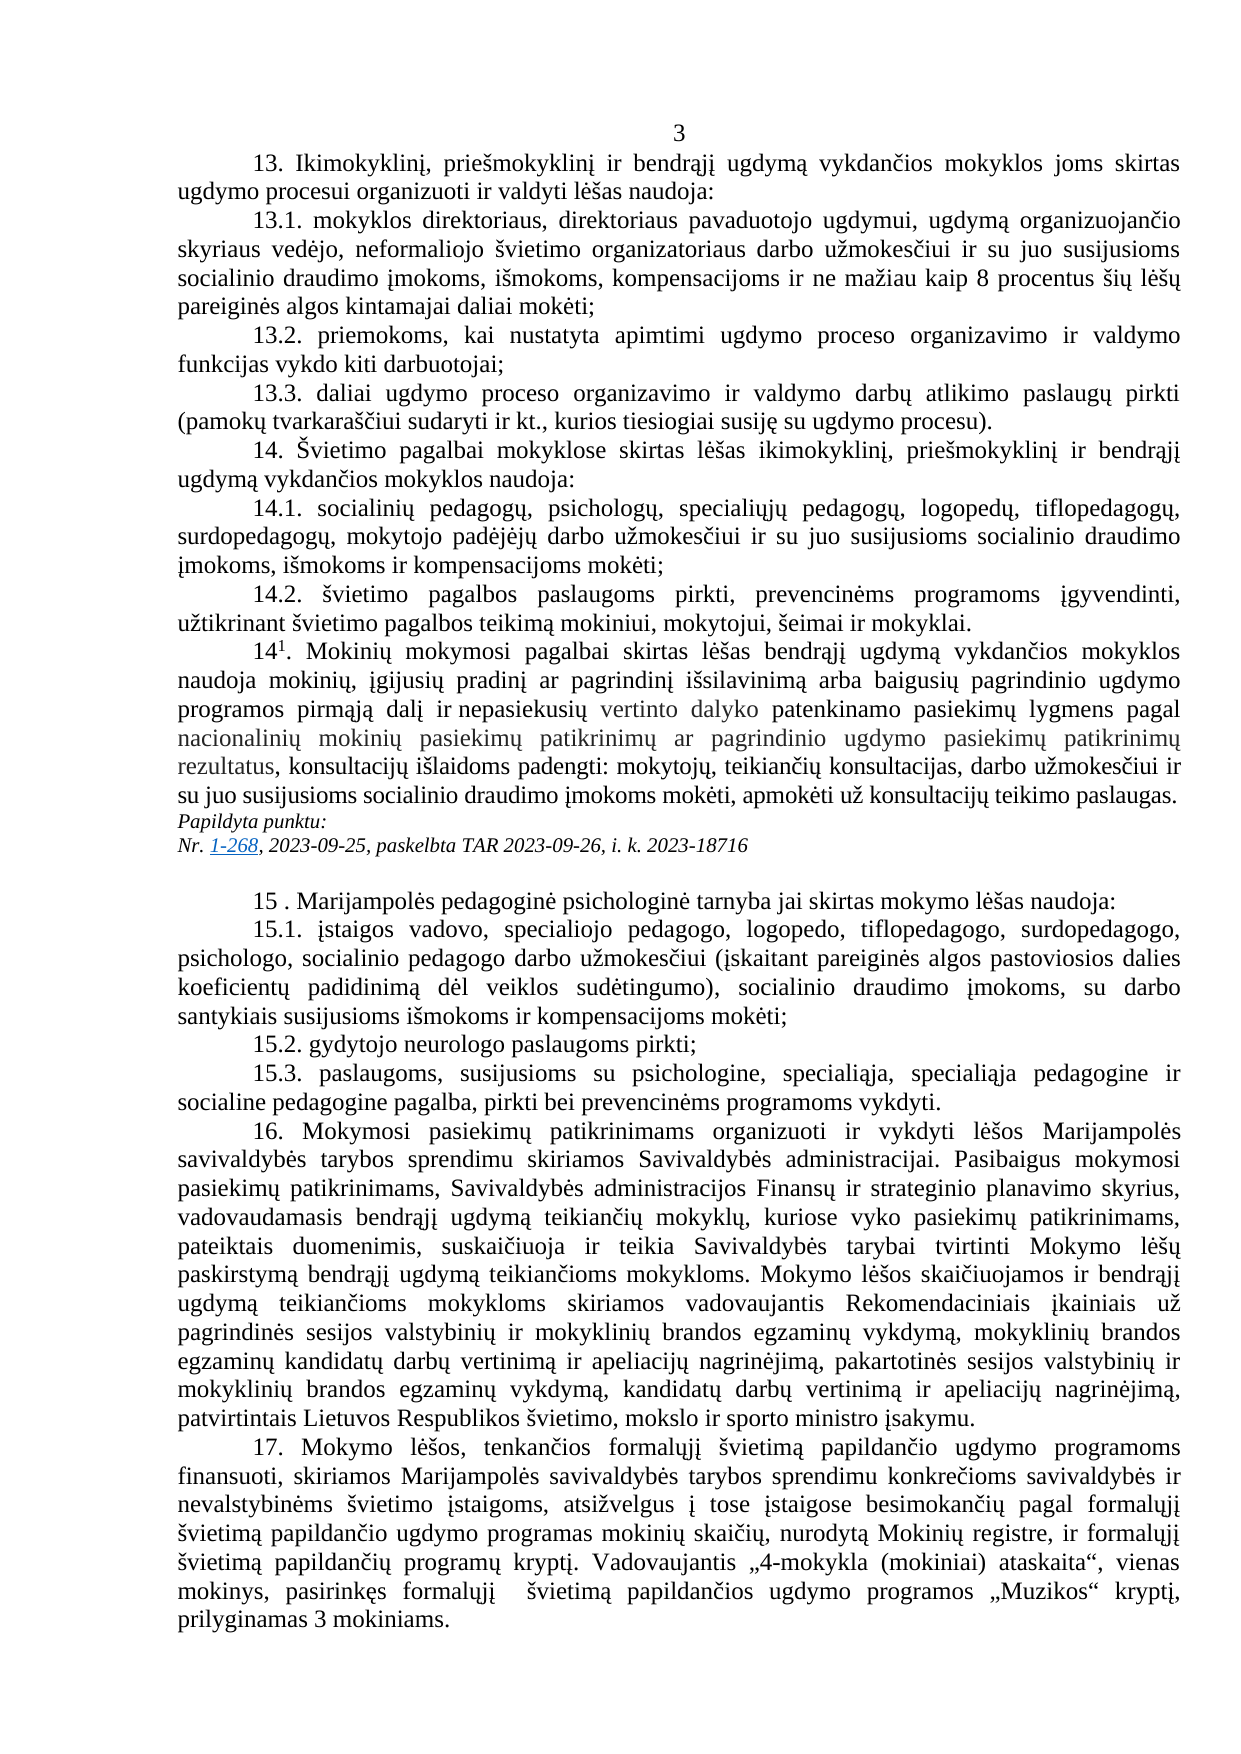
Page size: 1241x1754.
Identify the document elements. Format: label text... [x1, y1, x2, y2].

text 13.2. priemokoms, kai nustatyta apimtimi ugdymo proceso organizavimo ir valdymo funkcijas vykdo kiti darbuotojai; [177, 320, 1181, 378]
text 15.1. įstaigos vadovo, specialiojo pedagogo, logopedo, tiflopedagogo, surdopedagogo, psichologo, socialinio pedagogo darbo užmokesčiui (įskaitant pareiginės algos pastoviosios dalies koeficientų padidinimą dėl veiklos sudėtingumo), socialinio draudimo įmokoms, su darbo santykiais susijusioms išmokoms ir kompensacijoms mokėti; [177, 914, 1181, 1029]
text 141. Mokinių mokymosi pagalbai skirtas lėšas bendrąjį ugdymą vykdančios mokyklos naudoja mokinių, įgijusių pradinį ar pagrindinį išsilavinimą arba baigusių pagrindinio ugdymo programos pirmąją dalį ir nepasiekusių vertinto dalyko patenkinamo pasiekimų lygmens pagal nacionalinių mokinių pasiekimų patikrinimų ar pagrindinio ugdymo pasiekimų patikrinimų rezultatus, konsultacijų išlaidoms padengti: mokytojų, teikiančių konsultacijas, darbo užmokesčiui ir su juo susijusioms socialinio draudimo įmokoms mokėti, apmokėti už konsultacijų teikimo paslaugas. [177, 636, 1181, 809]
text Nr. 1-268, 2023-09-25, paskelbta TAR 2023-09-26, i. k. 2023-18716 [177, 833, 1181, 857]
text 17. Mokymo lėšos, tenkančios formalųjį švietimą papildančio ugdymo programoms finansuoti, skiriamos Marijampolės savivaldybės tarybos sprendimu konkrečioms savivaldybės ir nevalstybinėms švietimo įstaigoms, atsižvelgus į tose įstaigose besimokančių pagal formalųjį švietimą papildančio ugdymo programas mokinių skaičių, nurodytą Mokinių registre, ir formalųjį švietimą papildančių programų kryptį. Vadovaujantis „4-mokykla (mokiniai) ataskaita“, vienas mokinys, pasirinkęs formalųjį švietimą papildančios ugdymo programos „Muzikos“ kryptį, prilyginamas 3 mokiniams. [177, 1432, 1181, 1633]
text 14.2. švietimo pagalbos paslaugoms pirkti, prevencinėms programoms įgyvendinti, užtikrinant švietimo pagalbos teikimą mokiniui, mokytojui, šeimai ir mokyklai. [177, 579, 1181, 636]
text 13.1. mokyklos direktoriaus, direktoriaus pavaduotojo ugdymui, ugdymą organizuojančio skyriaus vedėjo, neformaliojo švietimo organizatoriaus darbo užmokesčiui ir su juo susijusioms socialinio draudimo įmokoms, išmokoms, kompensacijoms ir ne mažiau kaip 8 procentus šių lėšų pareiginės algos kintamajai daliai mokėti; [177, 205, 1181, 320]
text 15 . Marijampolės pedagoginė psichologinė tarnyba jai skirtas mokymo lėšas naudoja: [177, 886, 1181, 914]
text 13. Ikimokyklinį, priešmokyklinį ir bendrąjį ugdymą vykdančios mokyklos joms skirtas ugdymo procesui organizuoti ir valdyti lėšas naudoja: [177, 148, 1181, 205]
text 16. Mokymosi pasiekimų patikrinimams organizuoti ir vykdyti lėšos Marijampolės savivaldybės tarybos sprendimu skiriamos Savivaldybės administracijai. Pasibaigus mokymosi pasiekimų patikrinimams, Savivaldybės administracijos Finansų ir strateginio planavimo skyrius, vadovaudamasis bendrąjį ugdymą teikiančių mokyklų, kuriose vyko pasiekimų patikrinimams, pateiktais duomenimis, suskaičiuoja ir teikia Savivaldybės tarybai tvirtinti Mokymo lėšų paskirstymą bendrąjį ugdymą teikiančioms mokykloms. Mokymo lėšos skaičiuojamos ir bendrąjį ugdymą teikiančioms mokykloms skiriamos vadovaujantis Rekomendaciniais įkainiais už pagrindinės sesijos valstybinių ir mokyklinių brandos egzaminų vykdymą, mokyklinių brandos egzaminų kandidatų darbų vertinimą ir apeliacijų nagrinėjimą, pakartotinės sesijos valstybinių ir mokyklinių brandos egzaminų vykdymą, kandidatų darbų vertinimą ir apeliacijų nagrinėjimą, patvirtintais Lietuvos Respublikos švietimo, mokslo ir sporto ministro įsakymu. [177, 1116, 1181, 1432]
text 15.3. paslaugoms, susijusioms su psichologine, specialiąja, specialiąja pedagogine ir socialine pedagogine pagalba, pirkti bei prevencinėms programoms vykdyti. [177, 1058, 1181, 1116]
text Papildyta punktu: [177, 809, 1181, 833]
text 15.2. gydytojo neurologo paslaugoms pirkti; [177, 1029, 1181, 1058]
text 14.1. socialinių pedagogų, psichologų, specialiųjų pedagogų, logopedų, tiflopedagogų, surdopedagogų, mokytojo padėjėjų darbo užmokesčiui ir su juo susijusioms socialinio draudimo įmokoms, išmokoms ir kompensacijoms mokėti; [177, 493, 1181, 579]
text 13.3. daliai ugdymo proceso organizavimo ir valdymo darbų atlikimo paslaugų pirkti (pamokų tvarkaraščiui sudaryti ir kt., kurios tiesiogiai susiję su ugdymo procesu). [177, 378, 1181, 435]
text 14. Švietimo pagalbai mokyklose skirtas lėšas ikimokyklinį, priešmokyklinį ir bendrąjį ugdymą vykdančios mokyklos naudoja: [177, 435, 1181, 493]
